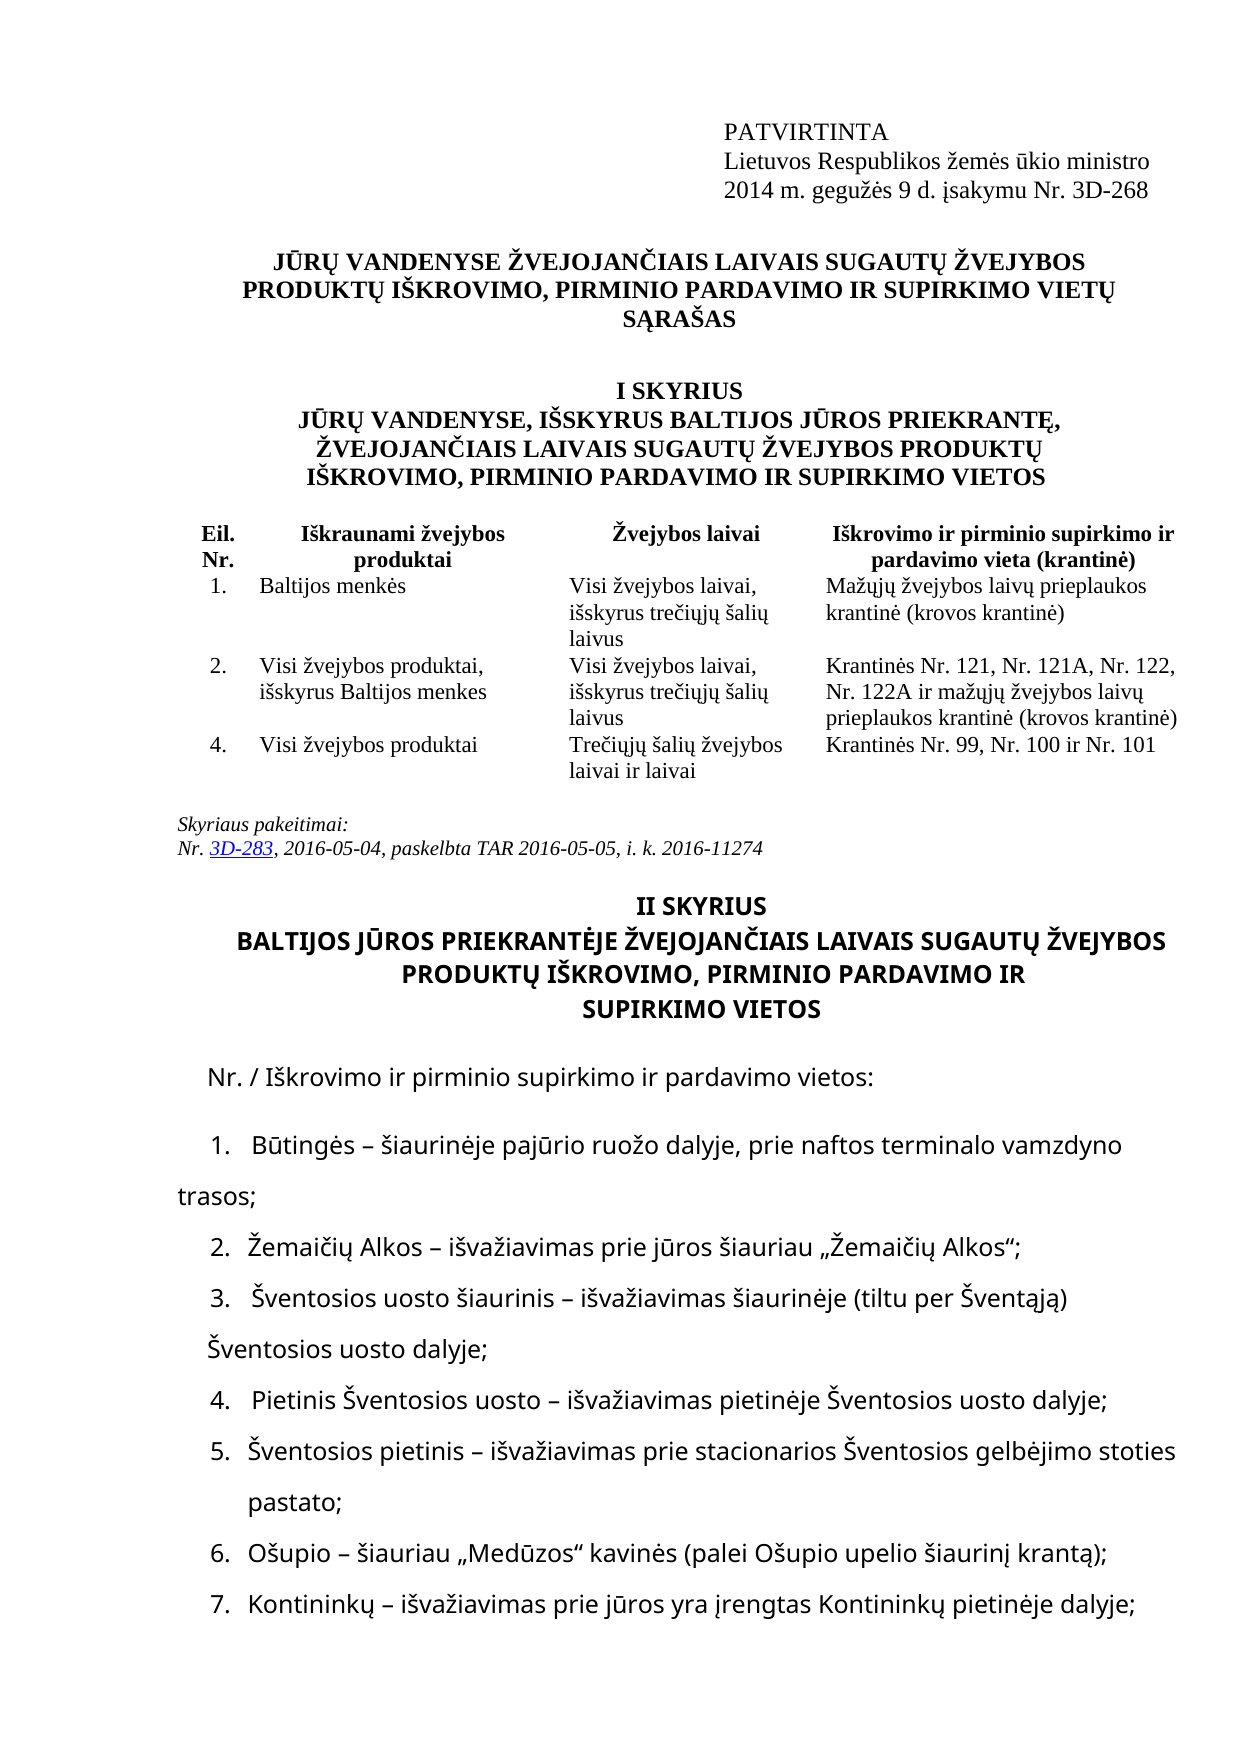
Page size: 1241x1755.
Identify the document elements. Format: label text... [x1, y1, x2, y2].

text 7. Kontininkų – išvažiavimas prie jūros yra įrengtas Kontininkų pietinėje dalyje; [210, 1587, 1181, 1621]
text Lietuvos Respublikos žemės ūkio ministro [177, 146, 1181, 175]
text Nr. 3D-283, 2016-05-04, paskelbta TAR 2016-05-05, i. k. 2016-11274 [177, 836, 1181, 860]
table_header Žvejybos laivai [558, 520, 814, 573]
table_cell Baltijos menkės [248, 573, 558, 652]
text 6. Ošupio – šiauriau „Medūzos“ kavinės (palei Ošupio upelio šiaurinį krantą); [210, 1536, 1181, 1570]
text 4. Pietinis Šventosios uosto – išvažiavimas pietinėje Šventosios uosto dalyje; [177, 1383, 1181, 1417]
table_header Iškrovimo ir pirminio supirkimo ir pardavimo vieta (krantinė) [814, 520, 1192, 573]
text 3. Šventosios uosto šiaurinis – išvažiavimas šiaurinėje (tiltu per Šventąją) Šventosios uosto dalyje; [207, 1281, 1181, 1366]
table_cell Visi žvejybos produktai [248, 731, 558, 783]
table_header Iškraunami žvejybos produktai [248, 520, 558, 573]
table_cell Krantinės Nr. 121, Nr. 121A, Nr. 122, Nr. 122A ir mažųjų žvejybos laivų prieplaukos krantinė (krovos krantinė) [814, 652, 1192, 731]
table_cell Trečiųjų šalių žvejybos laivai ir laivai [558, 731, 814, 783]
table_header Eil. Nr. [189, 520, 248, 573]
text PATVIRTINTA [723, 117, 1181, 146]
text JŪRŲ VANDENYSE ŽVEJOJANČIAIS LAIVAIS SUGAUTŲ ŽVEJYBOS PRODUKTŲ IŠKROVIMO, PIRMINIO PARDAVIMO IR SUPIRKIMO VIETŲ SĄRAŠAS [236, 247, 1122, 333]
text 2. Žemaičių Alkos – išvažiavimas prie jūros šiauriau „Žemaičių Alkos“; [210, 1229, 1181, 1264]
text 5. Šventosios pietinis – išvažiavimas prie stacionarios Šventosios gelbėjimo stoties pastato; [210, 1434, 1181, 1519]
table_cell Mažųjų žvejybos laivų prieplaukos krantinė (krovos krantinė) [814, 573, 1192, 652]
table_cell 2. [189, 652, 248, 731]
text 2014 m. gegužės 9 d. įsakymu Nr. 3D-268 [177, 175, 1181, 204]
text JŪRŲ VANDENYSE, IŠSKYRUS BALTIJOS JŪROS PRIEKRANTĘ, ŽVEJOJANČIAIS LAIVAIS SUGAUTŲ ŽVEJYBOS PRODUKTŲ IŠKROVIMO, PIRMINIO PARDAVIMO IR SUPIRKIMO VIETOS [236, 405, 1122, 491]
table_cell Visi žvejybos laivai, išskyrus trečiųjų šalių laivus [558, 573, 814, 652]
table_cell 4. [189, 731, 248, 783]
text Skyriaus pakeitimai: [177, 812, 1181, 836]
text 1. Būtingės – šiaurinėje pajūrio ruožo dalyje, prie naftos terminalo vamzdyno trasos; [177, 1127, 1181, 1213]
table_cell Visi žvejybos produktai, išskyrus Baltijos menkes [248, 652, 558, 731]
text SUPIRKIMO VIETOS [222, 991, 1181, 1025]
text I SKYRIUS [236, 376, 1122, 405]
text II SKYRIUS [222, 889, 1181, 923]
table_cell Visi žvejybos laivai, išskyrus trečiųjų šalių laivus [558, 652, 814, 731]
table_cell Krantinės Nr. 99, Nr. 100 ir Nr. 101 [814, 731, 1192, 783]
text BALTIJOS JŪROS PRIEKRANTĖJE ŽVEJOJANČIAIS LAIVAIS SUGAUTŲ ŽVEJYBOS PRODUKTŲ IŠKROVIMO, PIRMINIO PARDAVIMO IR [222, 923, 1181, 991]
table_cell 1. [189, 573, 248, 652]
text Nr. / Iškrovimo ir pirminio supirkimo ir pardavimo vietos: [177, 1059, 1181, 1093]
